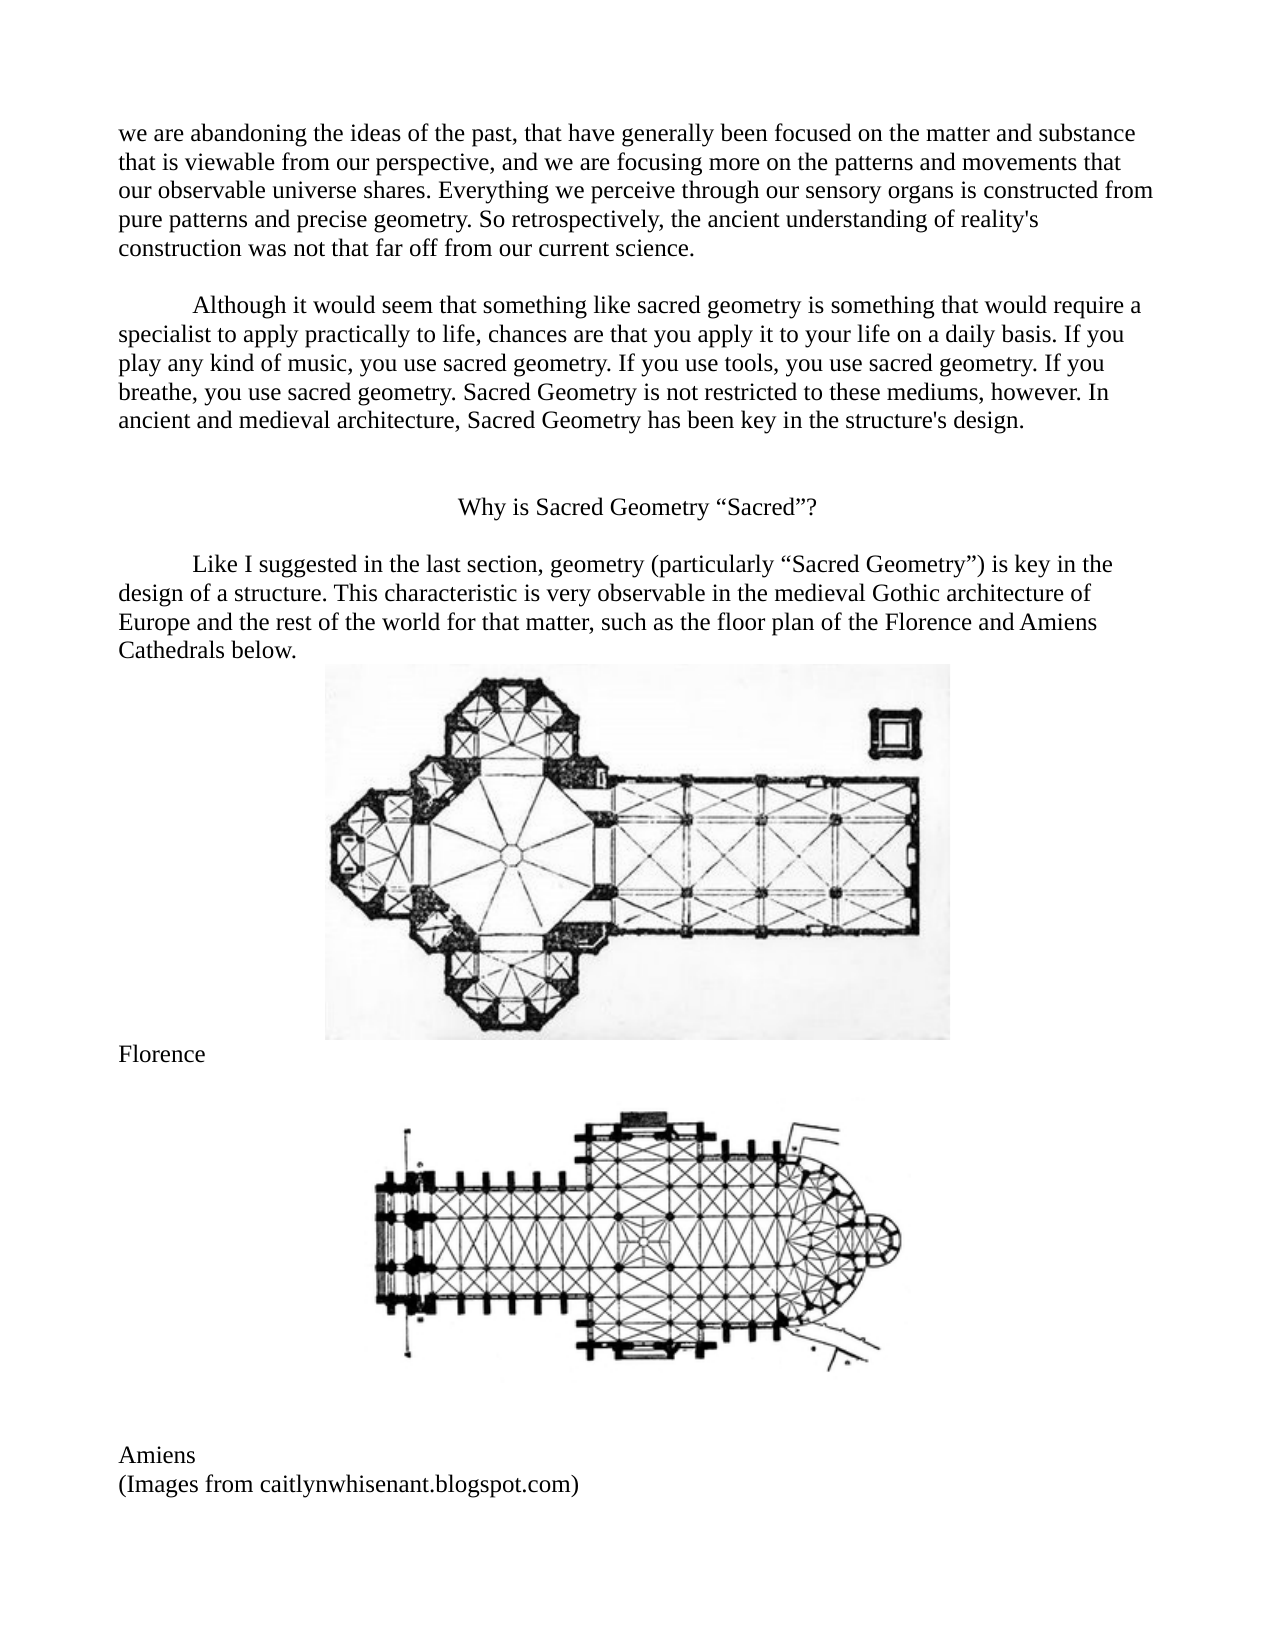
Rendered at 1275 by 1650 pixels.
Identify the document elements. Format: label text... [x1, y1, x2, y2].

text Florence [118, 664, 1157, 1068]
text Why is Sacred Geometry “Sacred”? [118, 492, 1157, 521]
text Amiens [118, 1440, 1157, 1469]
text Like I suggested in the last section, geometry (particularly “Sacred Geometry”) is key in the design of a structure. This characteristic is very observable in the medieval Gothic architecture of Europe and the rest of the world for that matter, such as the floor plan of the Florence and Amiens Cathedrals below. [118, 549, 1157, 664]
picture [364, 1096, 911, 1383]
text (Images from caitlynwhisenant.blogspot.com) [118, 1469, 1157, 1498]
text we are abandoning the ideas of the past, that have generally been focused on the matter and substance that is viewable from our perspective, and we are focusing more on the patterns and movements that our observable universe shares. Everything we perceive through our sensory organs is constructed from pure patterns and precise geometry. So retrospectively, the ancient understanding of reality's construction was not that far off from our current science. [118, 118, 1157, 262]
picture [325, 664, 951, 1040]
text Although it would seem that something like sacred geometry is something that would require a specialist to apply practically to life, chances are that you apply it to your life on a daily basis. If you play any kind of music, you use sacred geometry. If you use tools, you use sacred geometry. If you breathe, you use sacred geometry. Sacred Geometry is not restricted to these mediums, however. In ancient and medieval architecture, Sacred Geometry has been key in the structure's design. [118, 291, 1157, 434]
